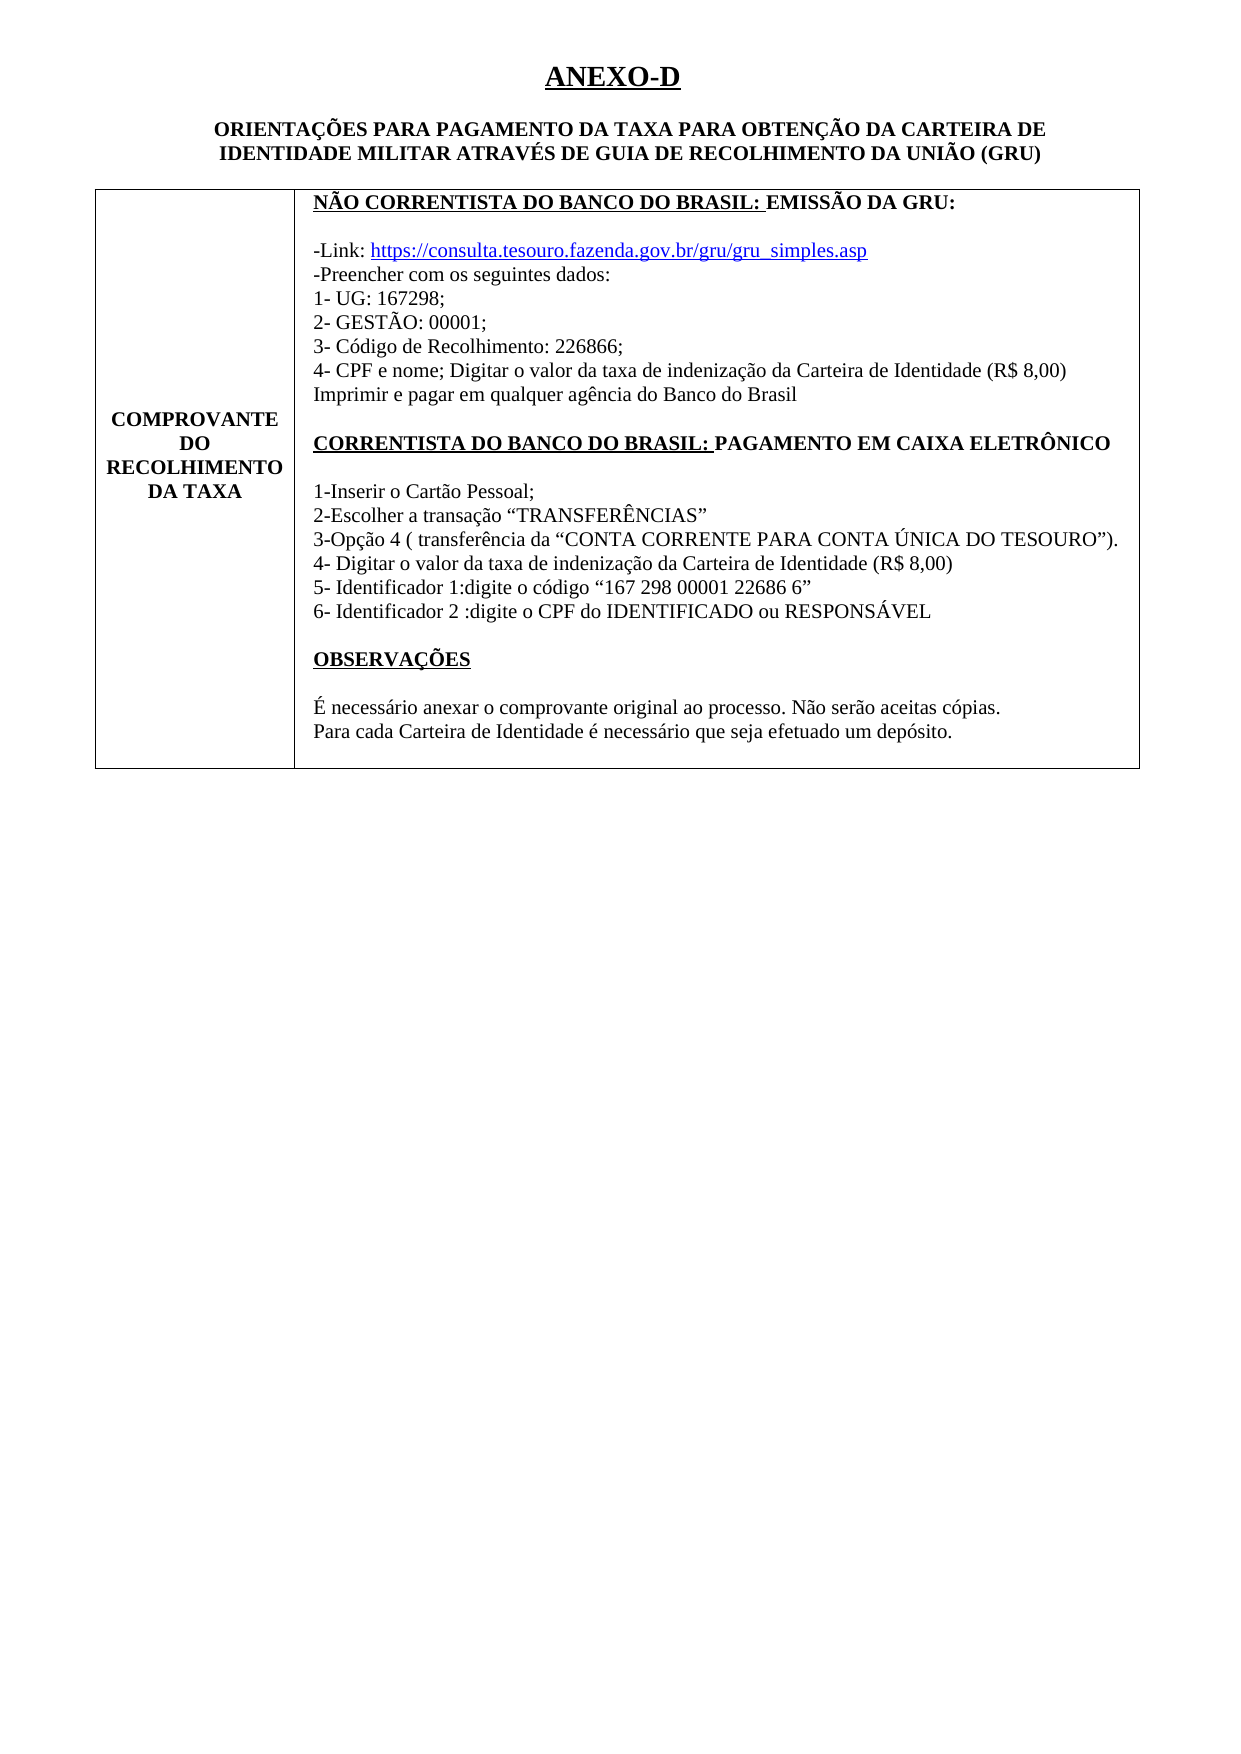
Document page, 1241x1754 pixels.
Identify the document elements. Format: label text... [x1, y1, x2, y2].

table_header NÃO CORRENTISTA DO BANCO DO BRASIL: EMISSÃO DA GRU: -Link: https://consulta.tesouro.fazenda.gov.br/gru/gru_simples.asp -Preencher com os seguintes dados: 1- UG: 167298; 2- GESTÃO: 00001; 3- Código de Recolhimento: 226866; 4- CPF e nome; Digitar o valor da taxa de indenização da Carteira de Identidade (R$ 8,00) Imprimir e pagar em qualquer agência do Banco do Brasil CORRENTISTA DO BANCO DO BRASIL: PAGAMENTO EM CAIXA ELETRÔNICO 1-Inserir o Cartão Pessoal; 2-Escolher a transação “TRANSFERÊNCIAS” 3-Opção 4 ( transferência da “CONTA CORRENTE PARA CONTA ÚNICA DO TESOURO”). 4- Digitar o valor da taxa de indenização da Carteira de Identidade (R$ 8,00) 5- Identificador 1:digite o código “167 298 00001 22686 6” 6- Identificador 2 :digite o CPF do IDENTIFICADO ou RESPONSÁVEL OBSERVAÇÕES É necessário anexar o comprovante original ao processo. Não serão aceitas cópias. Para cada Carteira de Identidade é necessário que seja efetuado um depósito. [295, 190, 1139, 767]
text IDENTIDADE MILITAR ATRAVÉS DE GUIA DE RECOLHIMENTO DA UNIÃO (GRU) [89, 141, 1137, 165]
text ORIENTAÇÕES PARA PAGAMENTO DA TAXA PARA OBTENÇÃO DA CARTEIRA DE [89, 117, 1137, 141]
text ANEXO-D [89, 59, 1137, 93]
table_header COMPROVANTE DO RECOLHIMENTO DA TAXA [96, 190, 294, 767]
